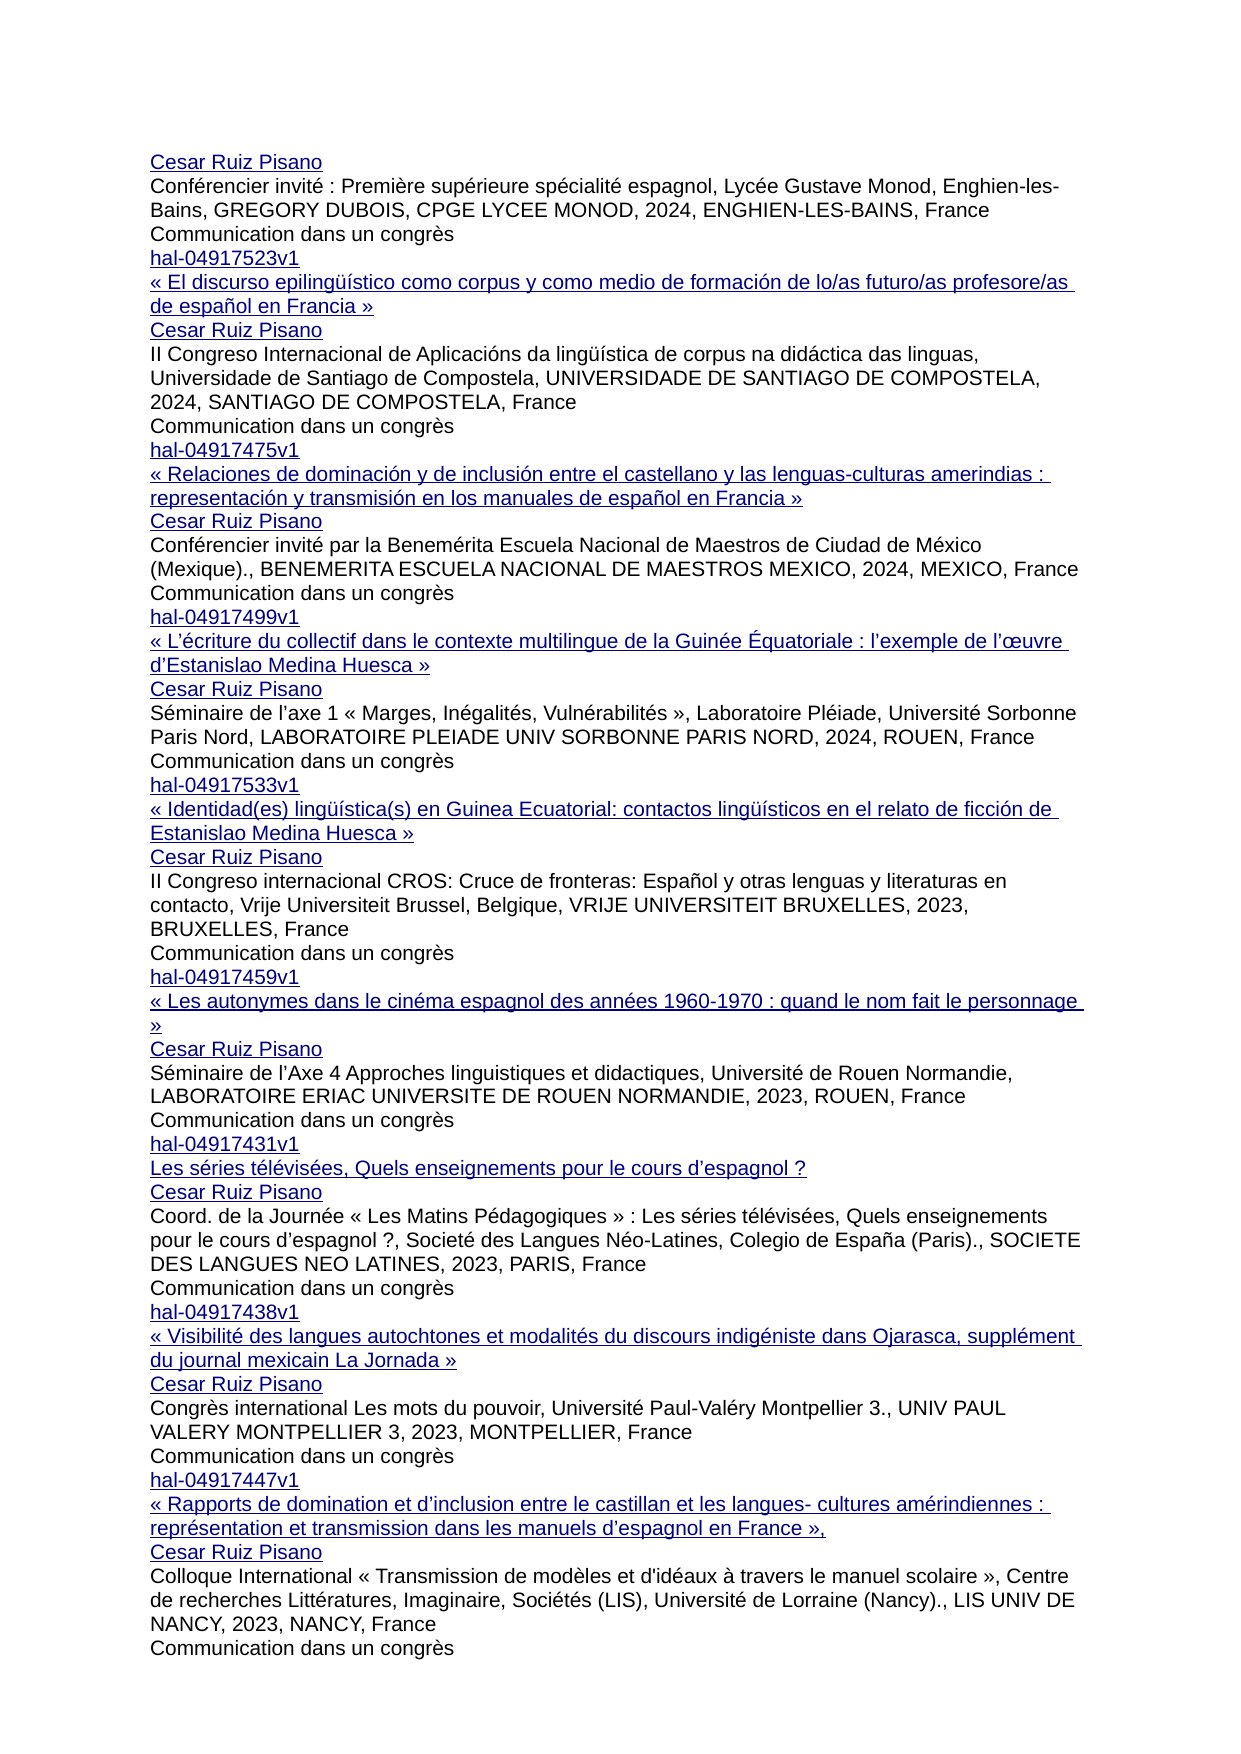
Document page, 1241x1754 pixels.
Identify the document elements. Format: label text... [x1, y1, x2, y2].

table_cell Les séries télévisées, Quels enseignements pour le cours d’espagnol ? Cesar Ruiz Pisano Coord. de la Journée « Les Matins Pédagogiques » : Les séries télévisées, Quels enseignements pour le cours d’espagnol ?, Societé des Langues Néo-Latines, Colegio de España (Paris)., SOCIETE DES LANGUES NEO LATINES, 2023, PARIS, France Communication dans un congrès hal-04917438v1 [150, 1156, 1090, 1324]
table_cell « El discurso epilingüístico como corpus y como medio de formación de lo/as futuro/as profesore/as de español en Francia » Cesar Ruiz Pisano II Congreso Internacional de Aplicacións da lingüística de corpus na didáctica das linguas, Universidade de Santiago de Compostela, UNIVERSIDADE DE SANTIAGO DE COMPOSTELA, 2024, SANTIAGO DE COMPOSTELA, France Communication dans un congrès hal-04917475v1 [150, 270, 1090, 461]
table_cell Cesar Ruiz Pisano Conférencier invité : Première supérieure spécialité espagnol, Lycée Gustave Monod, Enghien-les-Bains, GREGORY DUBOIS, CPGE LYCEE MONOD, 2024, ENGHIEN-LES-BAINS, France Communication dans un congrès hal-04917523v1 [150, 150, 1090, 270]
table_cell « Visibilité des langues autochtones et modalités du discours indigéniste dans Ojarasca, supplément du journal mexicain La Jornada » Cesar Ruiz Pisano Congrès international Les mots du pouvoir, Université Paul-Valéry Montpellier 3., UNIV PAUL VALERY MONTPELLIER 3, 2023, MONTPELLIER, France Communication dans un congrès hal-04917447v1 [150, 1324, 1090, 1492]
table_cell « L’écriture du collectif dans le contexte multilingue de la Guinée Équatoriale : l’exemple de l’œuvre d’Estanislao Medina Huesca » Cesar Ruiz Pisano Séminaire de l’axe 1 « Marges, Inégalités, Vulnérabilités », Laboratoire Pléiade, Université Sorbonne Paris Nord, LABORATOIRE PLEIADE UNIV SORBONNE PARIS NORD, 2024, ROUEN, France Communication dans un congrès hal-04917533v1 [150, 629, 1090, 797]
table_cell « Les autonymes dans le cinéma espagnol des années 1960-1970 : quand le nom fait le personnage » Cesar Ruiz Pisano Séminaire de l’Axe 4 Approches linguistiques et didactiques, Université de Rouen Normandie, LABORATOIRE ERIAC UNIVERSITE DE ROUEN NORMANDIE, 2023, ROUEN, France Communication dans un congrès hal-04917431v1 [150, 989, 1090, 1156]
table_cell « Relaciones de dominación y de inclusión entre el castellano y las lenguas-culturas amerindias : representación y transmisión en los manuales de español en Francia » Cesar Ruiz Pisano Conférencier invité par la Benemérita Escuela Nacional de Maestros de Ciudad de México (Mexique)., BENEMERITA ESCUELA NACIONAL DE MAESTROS MEXICO, 2024, MEXICO, France Communication dans un congrès hal-04917499v1 [150, 461, 1090, 629]
table_cell « Identidad(es) lingüística(s) en Guinea Ecuatorial: contactos lingüísticos en el relato de ficción de Estanislao Medina Huesca » Cesar Ruiz Pisano II Congreso internacional CROS: Cruce de fronteras: Español y otras lenguas y literaturas en contacto, Vrije Universiteit Brussel, Belgique, VRIJE UNIVERSITEIT BRUXELLES, 2023, BRUXELLES, France Communication dans un congrès hal-04917459v1 [150, 797, 1090, 988]
table_cell « Rapports de domination et d’inclusion entre le castillan et les langues- cultures amérindiennes : représentation et transmission dans les manuels d’espagnol en France », Cesar Ruiz Pisano Colloque International « Transmission de modèles et d'idéaux à travers le manuel scolaire », Centre de recherches Littératures, Imaginaire, Sociétés (LIS), Université de Lorraine (Nancy)., LIS UNIV DE NANCY, 2023, NANCY, France Communication dans un congrès [150, 1492, 1090, 1659]
